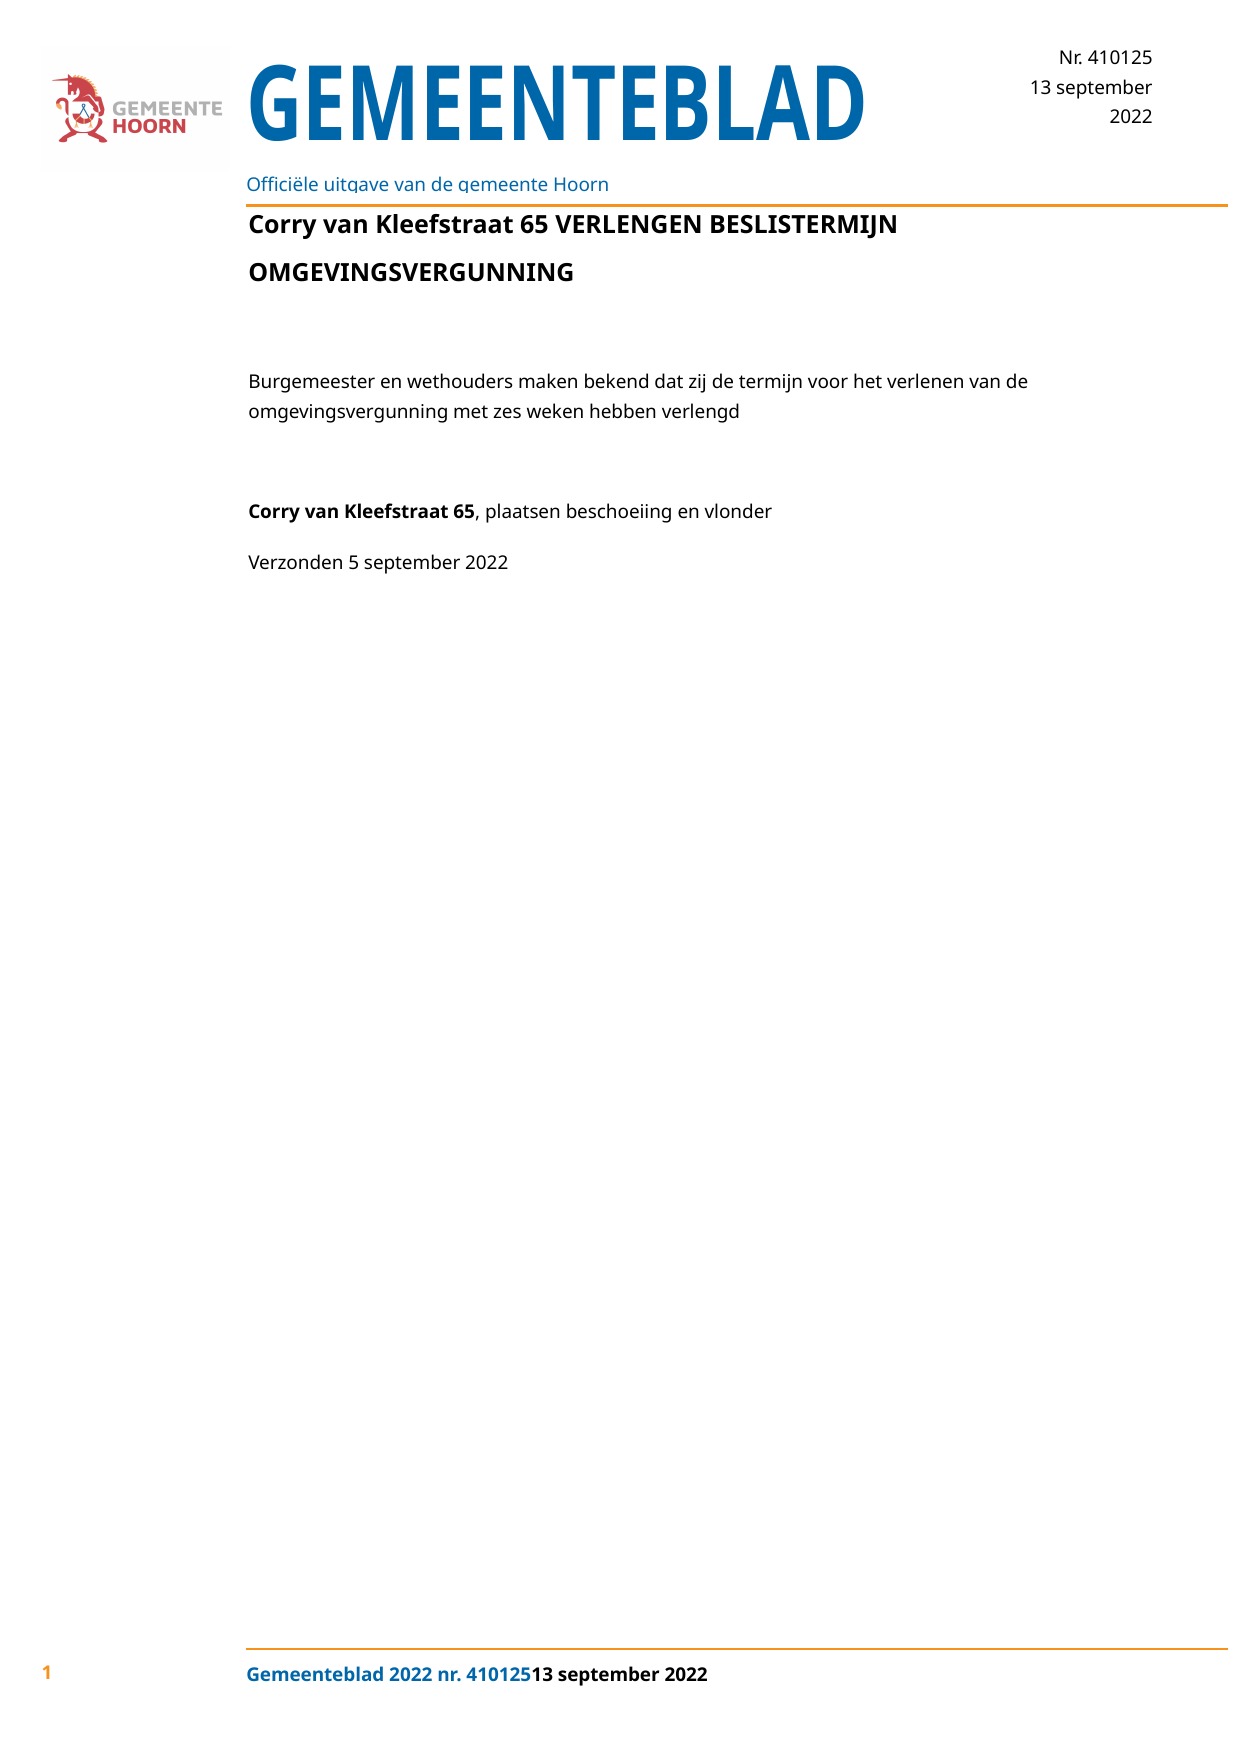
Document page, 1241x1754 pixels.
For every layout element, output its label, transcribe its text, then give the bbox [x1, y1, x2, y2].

picture [41, 47, 231, 172]
text Burgemeester en wethouders maken bekend dat zij de termijn voor het verlenen van de omgevingsvergunning met zes weken hebben verlengd [248, 368, 1152, 424]
text Corry van Kleefstraat 65 VERLENGEN BESLISTERMIJN OMGEVINGSVERGUNNING [248, 207, 1152, 288]
text Verzonden 5 september 2022 [248, 549, 1152, 575]
text Corry van Kleefstraat 65, plaatsen beschoeiing en vlonder [248, 499, 1152, 524]
